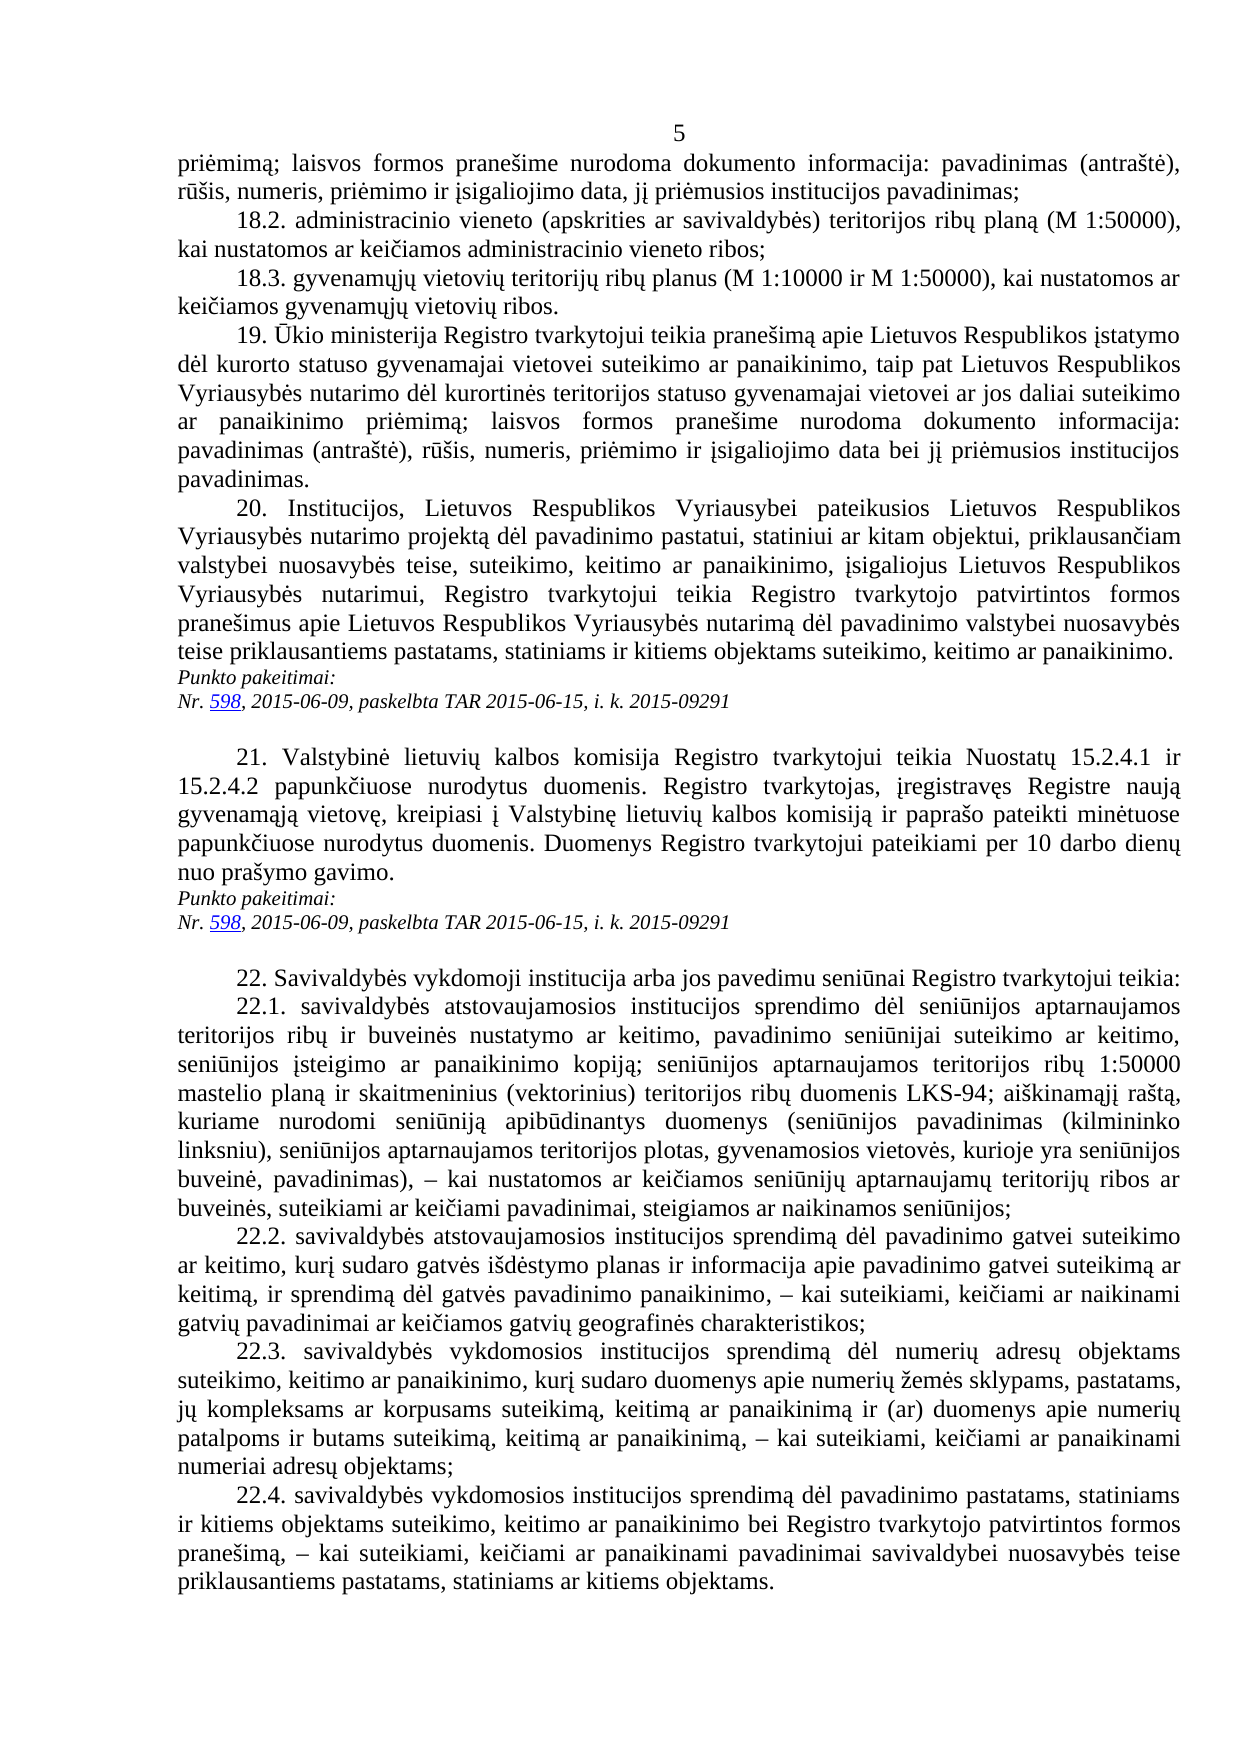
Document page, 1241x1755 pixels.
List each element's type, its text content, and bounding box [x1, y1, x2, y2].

text priėmimą; laisvos formos pranešime nurodoma dokumento informacija: pavadinimas (antraštė), rūšis, numeris, priėmimo ir įsigaliojimo data, jį priėmusios institucijos pavadinimas; [177, 148, 1181, 205]
text Punkto pakeitimai: [177, 886, 1181, 910]
text Punkto pakeitimai: [177, 665, 1181, 689]
text Nr. 598, 2015-06-09, paskelbta TAR 2015-06-15, i. k. 2015-09291 [177, 910, 1181, 934]
text 22.1. savivaldybės atstovaujamosios institucijos sprendimo dėl seniūnijos aptarnaujamos teritorijos ribų ir buveinės nustatymo ar keitimo, pavadinimo seniūnijai suteikimo ar keitimo, seniūnijos įsteigimo ar panaikinimo kopiją; seniūnijos aptarnaujamos teritorijos ribų 1:50000 mastelio planą ir skaitmeninius (vektorinius) teritorijos ribų duomenis LKS-94; aiškinamąjį raštą, kuriame nurodomi seniūniją apibūdinantys duomenys (seniūnijos pavadinimas (kilmininko linksniu), seniūnijos aptarnaujamos teritorijos plotas, gyvenamosios vietovės, kurioje yra seniūnijos buveinė, pavadinimas), – kai nustatomos ar keičiamos seniūnijų aptarnaujamų teritorijų ribos ar buveinės, suteikiami ar keičiami pavadinimai, steigiamos ar naikinamos seniūnijos; [177, 991, 1181, 1221]
text 22. Savivaldybės vykdomoji institucija arba jos pavedimu seniūnai Registro tvarkytojui teikia: [177, 963, 1181, 991]
text 21. Valstybinė lietuvių kalbos komisija Registro tvarkytojui teikia Nuostatų 15.2.4.1 ir 15.2.4.2 papunkčiuose nurodytus duomenis. Registro tvarkytojas, įregistravęs Registre naują gyvenamąją vietovę, kreipiasi į Valstybinę lietuvių kalbos komisiją ir paprašo pateikti minėtuose papunkčiuose nurodytus duomenis. Duomenys Registro tvarkytojui pateikiami per 10 darbo dienų nuo prašymo gavimo. [177, 742, 1181, 886]
text 18.3. gyvenamųjų vietovių teritorijų ribų planus (M 1:10000 ir M 1:50000), kai nustatomos ar keičiamos gyvenamųjų vietovių ribos. [177, 263, 1181, 320]
text 18.2. administracinio vieneto (apskrities ar savivaldybės) teritorijos ribų planą (M 1:50000), kai nustatomos ar keičiamos administracinio vieneto ribos; [177, 205, 1181, 263]
text 22.2. savivaldybės atstovaujamosios institucijos sprendimą dėl pavadinimo gatvei suteikimo ar keitimo, kurį sudaro gatvės išdėstymo planas ir informacija apie pavadinimo gatvei suteikimą ar keitimą, ir sprendimą dėl gatvės pavadinimo panaikinimo, – kai suteikiami, keičiami ar naikinami gatvių pavadinimai ar keičiamos gatvių geografinės charakteristikos; [177, 1221, 1181, 1336]
text 22.3. savivaldybės vykdomosios institucijos sprendimą dėl numerių adresų objektams suteikimo, keitimo ar panaikinimo, kurį sudaro duomenys apie numerių žemės sklypams, pastatams, jų kompleksams ar korpusams suteikimą, keitimą ar panaikinimą ir (ar) duomenys apie numerių patalpoms ir butams suteikimą, keitimą ar panaikinimą, – kai suteikiami, keičiami ar panaikinami numeriai adresų objektams; [177, 1336, 1181, 1480]
text 20. Institucijos, Lietuvos Respublikos Vyriausybei pateikusios Lietuvos Respublikos Vyriausybės nutarimo projektą dėl pavadinimo pastatui, statiniui ar kitam objektui, priklausančiam valstybei nuosavybės teise, suteikimo, keitimo ar panaikinimo, įsigaliojus Lietuvos Respublikos Vyriausybės nutarimui, Registro tvarkytojui teikia Registro tvarkytojo patvirtintos formos pranešimus apie Lietuvos Respublikos Vyriausybės nutarimą dėl pavadinimo valstybei nuosavybės teise priklausantiems pastatams, statiniams ir kitiems objektams suteikimo, keitimo ar panaikinimo. [177, 493, 1181, 665]
text 19. Ūkio ministerija Registro tvarkytojui teikia pranešimą apie Lietuvos Respublikos įstatymo dėl kurorto statuso gyvenamajai vietovei suteikimo ar panaikinimo, taip pat Lietuvos Respublikos Vyriausybės nutarimo dėl kurortinės teritorijos statuso gyvenamajai vietovei ar jos daliai suteikimo ar panaikinimo priėmimą; laisvos formos pranešime nurodoma dokumento informacija: pavadinimas (antraštė), rūšis, numeris, priėmimo ir įsigaliojimo data bei jį priėmusios institucijos pavadinimas. [177, 320, 1181, 493]
text Nr. 598, 2015-06-09, paskelbta TAR 2015-06-15, i. k. 2015-09291 [177, 689, 1181, 713]
text 22.4. savivaldybės vykdomosios institucijos sprendimą dėl pavadinimo pastatams, statiniams ir kitiems objektams suteikimo, keitimo ar panaikinimo bei Registro tvarkytojo patvirtintos formos pranešimą, – kai suteikiami, keičiami ar panaikinami pavadinimai savivaldybei nuosavybės teise priklausantiems pastatams, statiniams ar kitiems objektams. [177, 1480, 1181, 1595]
